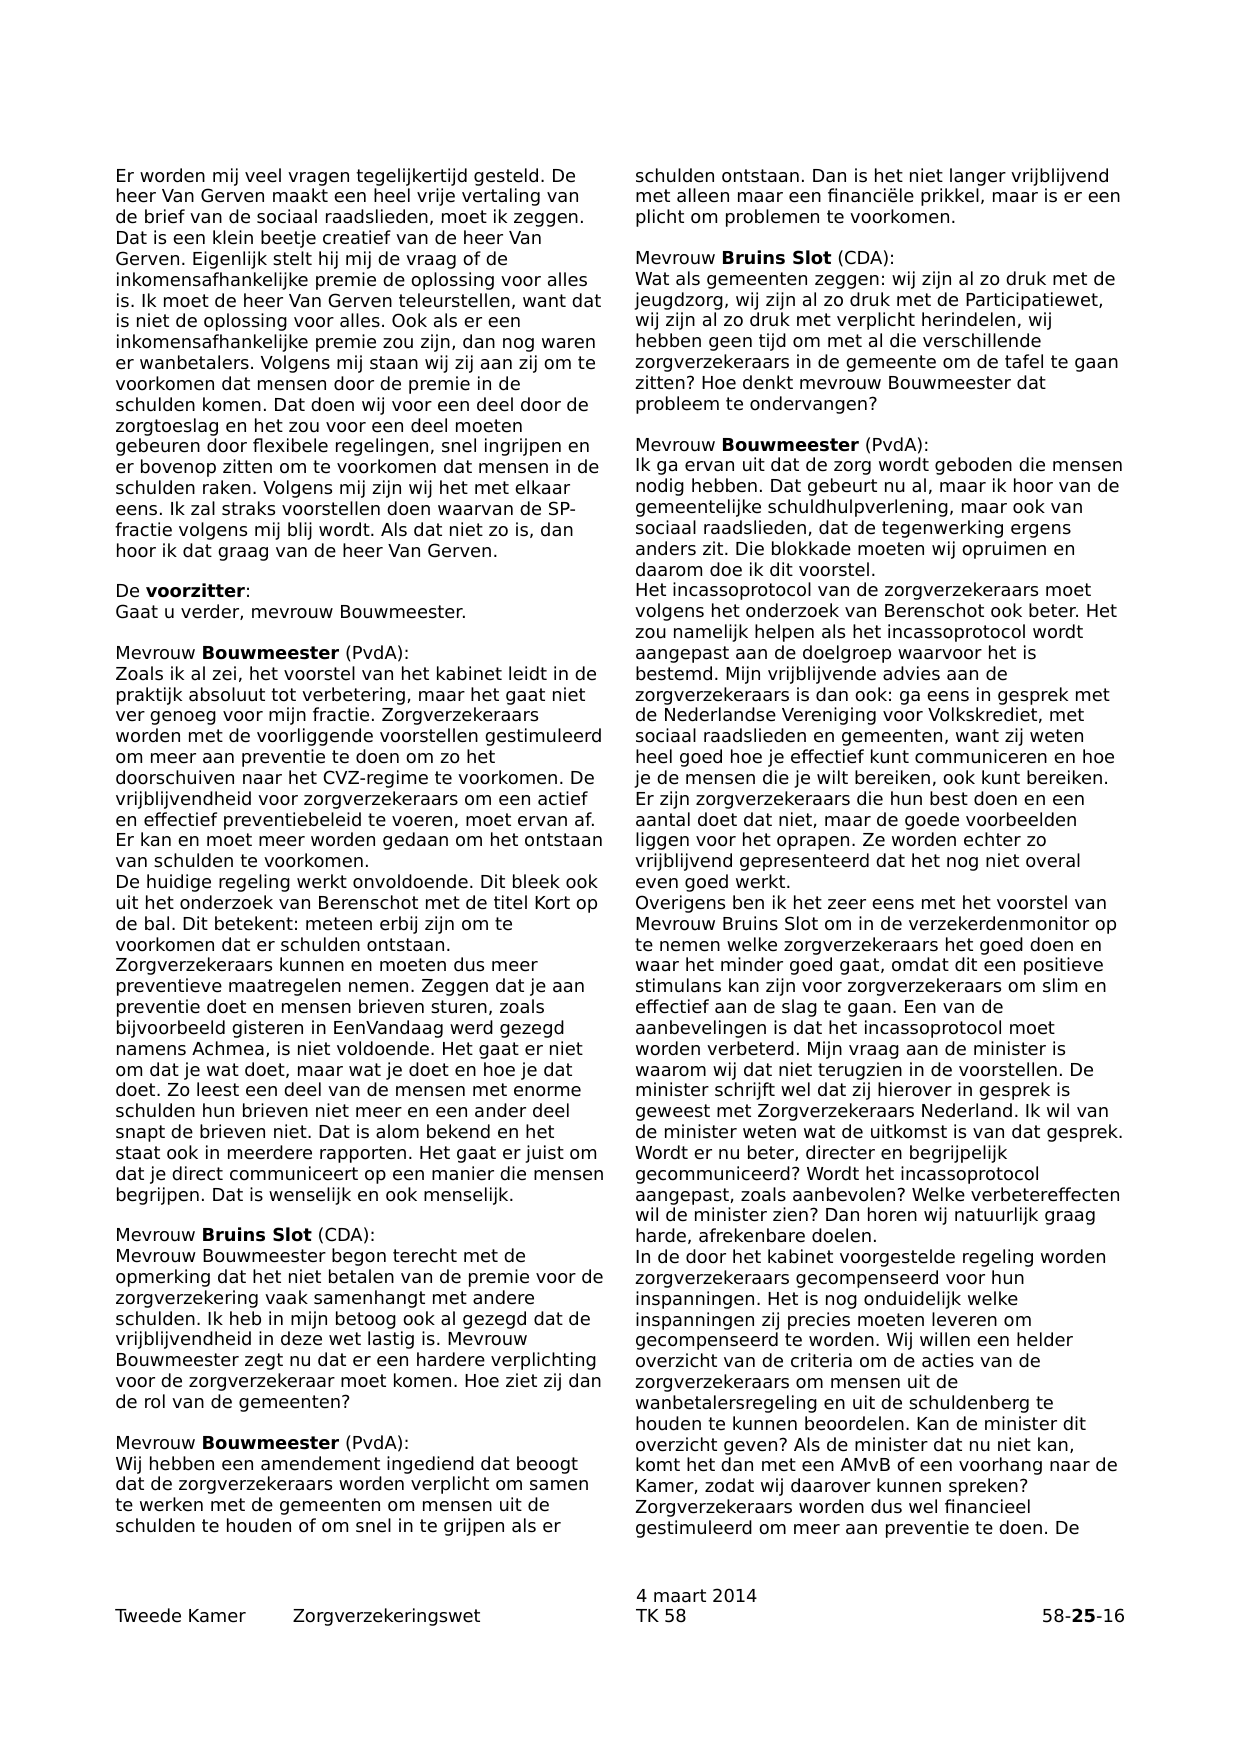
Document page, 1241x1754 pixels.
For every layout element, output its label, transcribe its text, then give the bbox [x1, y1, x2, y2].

text Zoals ik al zei, het voorstel van het kabinet leidt in de praktijk absoluut tot verbetering, maar het gaat niet ver genoeg voor mijn fractie. Zorgverzekeraars worden met de voorliggende voorstellen gestimuleerd om meer aan preventie te doen om zo het doorschuiven naar het CVZ-regime te voorkomen. De vrijblijvendheid voor zorgverzekeraars om een actief en effectief preventiebeleid te voeren, moet ervan af. Er kan en moet meer worden gedaan om het ontstaan van schulden te voorkomen. [115, 663, 605, 872]
text Wij hebben een amendement ingediend dat beoogt dat de zorgverzekeraars worden verplicht om samen te werken met de gemeenten om mensen uit de schulden te houden of om snel in te grijpen als er [115, 1453, 605, 1537]
text Zorgverzekeraars worden dus wel financieel gestimuleerd om meer aan preventie te doen. De [635, 1497, 1125, 1538]
text Overigens ben ik het zeer eens met het voorstel van Mevrouw Bruins Slot om in de verzekerdenmonitor op te nemen welke zorgverzekeraars het goed doen en waar het minder goed gaat, omdat dit een positieve stimulans kan zijn voor zorgverzekeraars om slim en effectief aan de slag te gaan. Een van de aanbevelingen is dat het incassoprotocol moet worden verbeterd. Mijn vraag aan de minister is waarom wij dat niet terugzien in de voorstellen. De minister schrijft wel dat zij hierover in gesprek is geweest met Zorgverzekeraars Nederland. Ik wil van de minister weten wat de uitkomst is van dat gesprek. Wordt er nu beter, directer en begrijpelijk gecommuniceerd? Wordt het incassoprotocol aangepast, zoals aanbevolen? Welke verbetereffecten wil de minister zien? Dan horen wij natuurlijk graag harde, afrekenbare doelen. [635, 893, 1125, 1247]
text Mevrouw Bouwmeester (PvdA): [115, 643, 605, 663]
text Ik ga ervan uit dat de zorg wordt geboden die mensen nodig hebben. Dat gebeurt nu al, maar ik hoor van de gemeentelijke schuldhulpverlening, maar ook van sociaal raadslieden, dat de tegenwerking ergens anders zit. Die blokkade moeten wij opruimen en daarom doe ik dit voorstel. [635, 455, 1125, 580]
text Gaat u verder, mevrouw Bouwmeester. [115, 602, 605, 623]
text Mevrouw Bouwmeester begon terecht met de opmerking dat het niet betalen van de premie voor de zorgverzekering vaak samenhangt met andere schulden. Ik heb in mijn betoog ook al gezegd dat de vrijblijvendheid in deze wet lastig is. Mevrouw Bouwmeester zegt nu dat er een hardere verplichting voor de zorgverzekeraar moet komen. Hoe ziet zij dan de rol van de gemeenten? [115, 1246, 605, 1412]
text Mevrouw Bouwmeester (PvdA): [635, 434, 1125, 455]
text Mevrouw Bruins Slot (CDA): [115, 1225, 605, 1246]
text Mevrouw Bruins Slot (CDA): [635, 248, 1125, 268]
text Mevrouw Bouwmeester (PvdA): [115, 1432, 605, 1453]
text Het incassoprotocol van de zorgverzekeraars moet volgens het onderzoek van Berenschot ook beter. Het zou namelijk helpen als het incassoprotocol wordt aangepast aan de doelgroep waarvoor het is bestemd. Mijn vrijblijvende advies aan de zorgverzekeraars is dan ook: ga eens in gesprek met de Nederlandse Vereniging voor Volkskrediet, met sociaal raadslieden en gemeenten, want zij weten heel goed hoe je effectief kunt communiceren en hoe je de mensen die je wilt bereiken, ook kunt bereiken. Er zijn zorgverzekeraars die hun best doen en een aantal doet dat niet, maar de goede voorbeelden liggen voor het oprapen. Ze worden echter zo vrijblijvend gepresenteerd dat het nog niet overal even goed werkt. [635, 580, 1125, 893]
text schulden ontstaan. Dan is het niet langer vrijblijvend met alleen maar een financiële prikkel, maar is er een plicht om problemen te voorkomen. [635, 165, 1125, 228]
text De huidige regeling werkt onvoldoende. Dit bleek ook uit het onderzoek van Berenschot met de titel Kort op de bal. Dit betekent: meteen erbij zijn om te voorkomen dat er schulden ontstaan. Zorgverzekeraars kunnen en moeten dus meer preventieve maatregelen nemen. Zeggen dat je aan preventie doet en mensen brieven sturen, zoals bijvoorbeeld gisteren in EenVandaag werd gezegd namens Achmea, is niet voldoende. Het gaat er niet om dat je wat doet, maar wat je doet en hoe je dat doet. Zo leest een deel van de mensen met enorme schulden hun brieven niet meer en een ander deel snapt de brieven niet. Dat is alom bekend en het staat ook in meerdere rapporten. Het gaat er juist om dat je direct communiceert op een manier die mensen begrijpen. Dat is wenselijk en ook menselijk. [115, 872, 605, 1205]
text De voorzitter: [115, 581, 605, 602]
text Wat als gemeenten zeggen: wij zijn al zo druk met de jeugdzorg, wij zijn al zo druk met de Participatiewet, wij zijn al zo druk met verplicht herindelen, wij hebben geen tijd om met al die verschillende zorgverzekeraars in de gemeente om de tafel te gaan zitten? Hoe denkt mevrouw Bouwmeester dat probleem te ondervangen? [635, 268, 1125, 414]
text In de door het kabinet voorgestelde regeling worden zorgverzekeraars gecompenseerd voor hun inspanningen. Het is nog onduidelijk welke inspanningen zij precies moeten leveren om gecompenseerd te worden. Wij willen een helder overzicht van de criteria om de acties van de zorgverzekeraars om mensen uit de wanbetalersregeling en uit de schuldenberg te houden te kunnen beoordelen. Kan de minister dit overzicht geven? Als de minister dat nu niet kan, komt het dan met een AMvB of een voorhang naar de Kamer, zodat wij daarover kunnen spreken? [635, 1247, 1125, 1497]
text Er worden mij veel vragen tegelijkertijd gesteld. De heer Van Gerven maakt een heel vrije vertaling van de brief van de sociaal raadslieden, moet ik zeggen. Dat is een klein beetje creatief van de heer Van Gerven. Eigenlijk stelt hij mij de vraag of de inkomensafhankelijke premie de oplossing voor alles is. Ik moet de heer Van Gerven teleurstellen, want dat is niet de oplossing voor alles. Ook als er een inkomensafhankelijke premie zou zijn, dan nog waren er wanbetalers. Volgens mij staan wij zij aan zij om te voorkomen dat mensen door de premie in de schulden komen. Dat doen wij voor een deel door de zorgtoeslag en het zou voor een deel moeten gebeuren door flexibele regelingen, snel ingrijpen en er bovenop zitten om te voorkomen dat mensen in de schulden raken. Volgens mij zijn wij het met elkaar eens. Ik zal straks voorstellen doen waarvan de SP-fractie volgens mij blij wordt. Als dat niet zo is, dan hoor ik dat graag van de heer Van Gerven. [115, 165, 605, 561]
